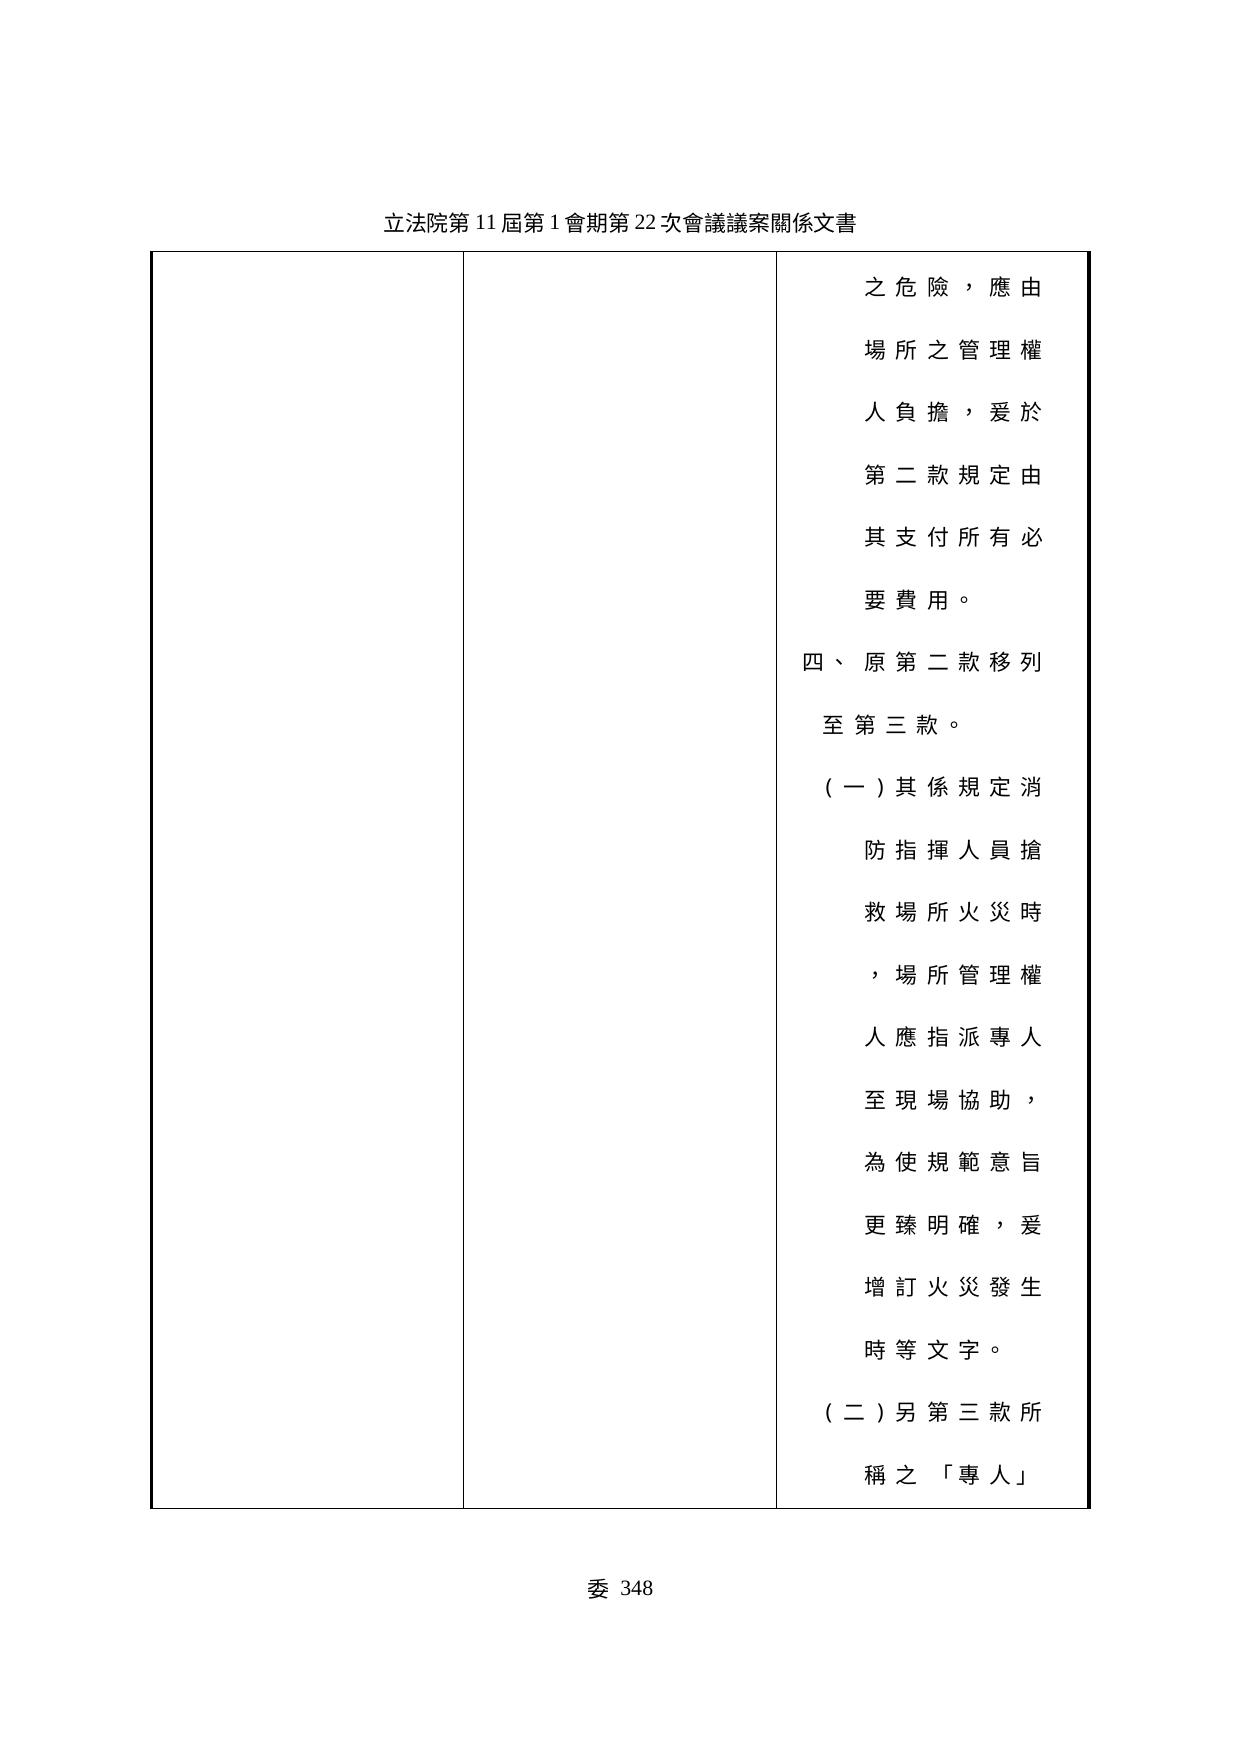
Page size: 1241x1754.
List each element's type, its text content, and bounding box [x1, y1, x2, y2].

table_cell 之危險，應由場所之管理權人負擔，爰於第二款規定由其支付所有必要費用。 四、原第二款移列至第三款。 (一)其係規定消防指揮人員搶救場所火災時，場所管理權人應指派專人至現場協助，為使規範意旨更臻明確，爰增訂火災發生時等文字。 (二)另第三款所稱之「專人」 [777, 252, 1087, 1508]
table_cell [153, 252, 463, 1508]
table_cell [464, 252, 776, 1508]
